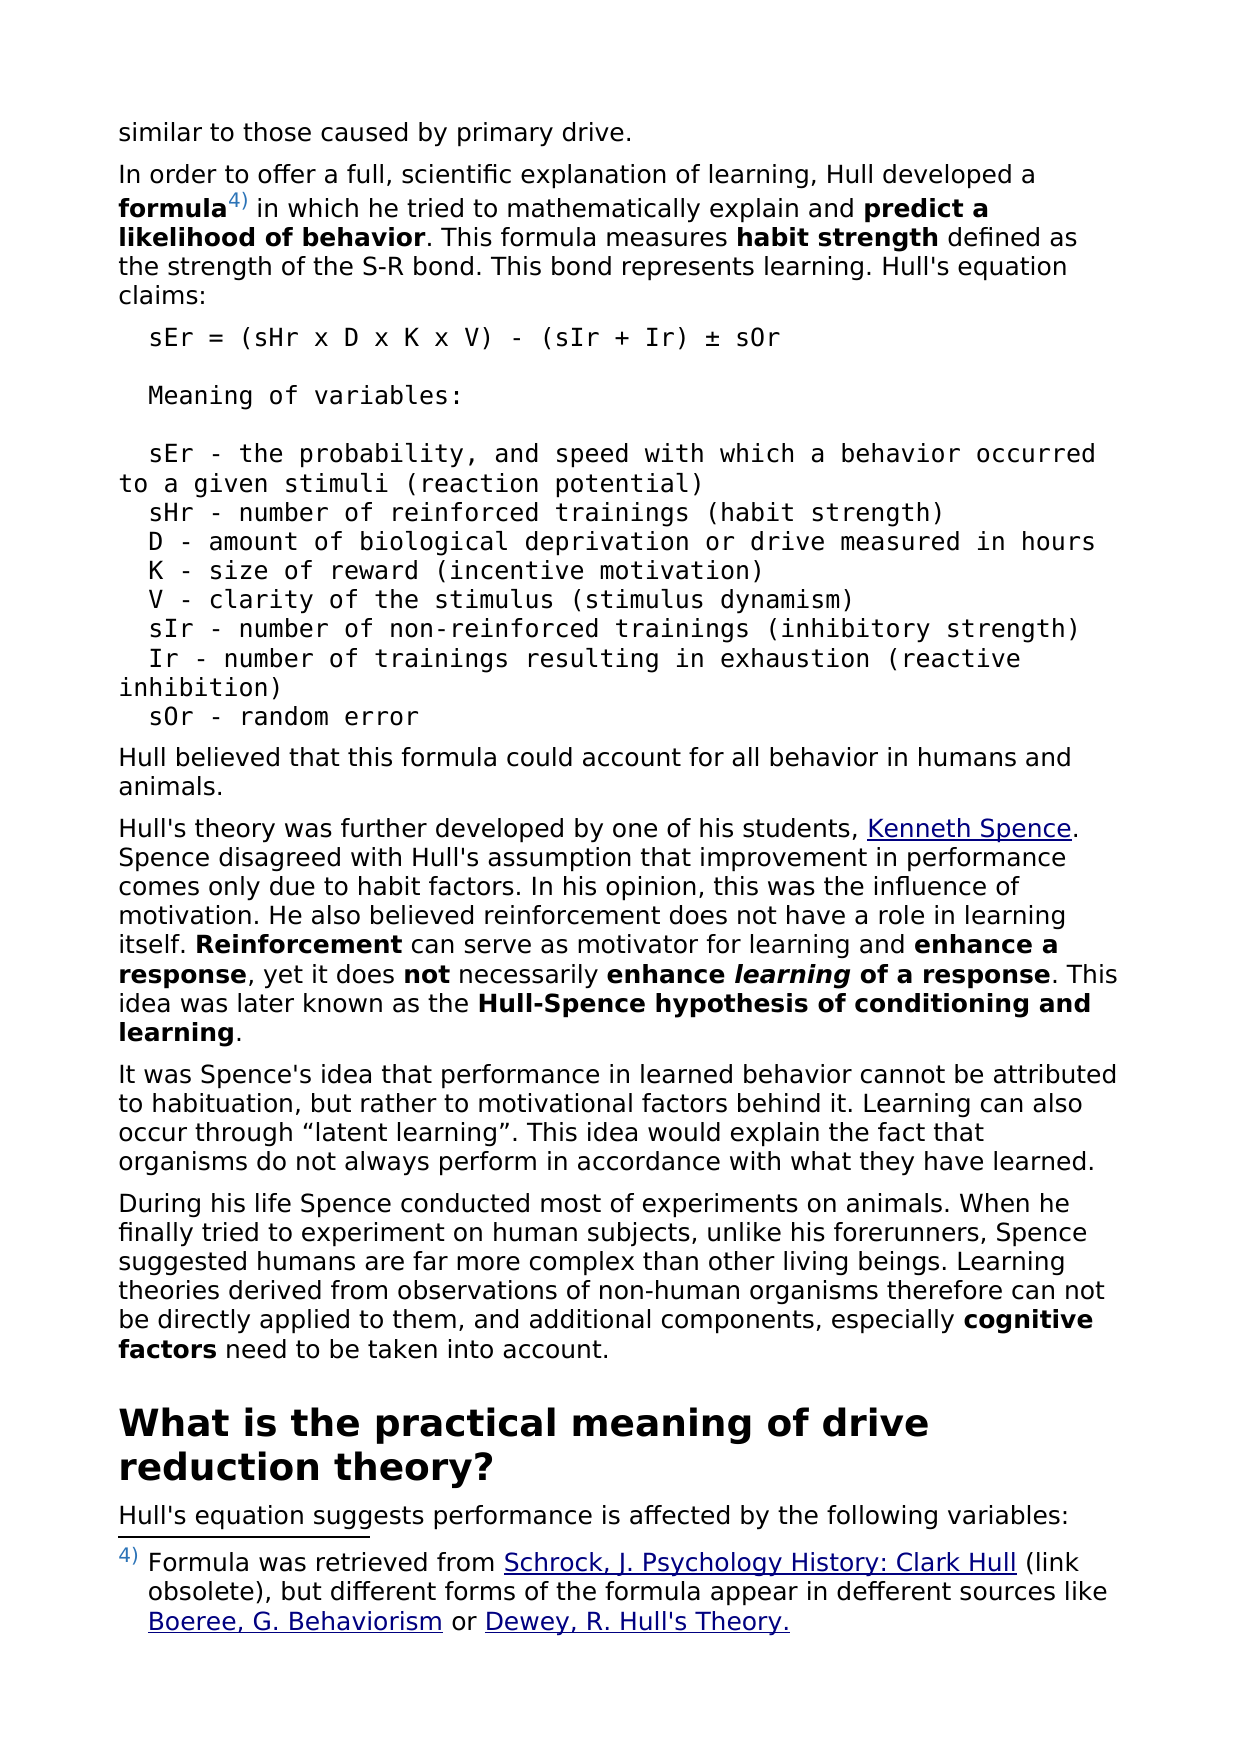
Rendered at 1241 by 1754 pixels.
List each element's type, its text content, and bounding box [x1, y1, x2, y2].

text similar to those caused by primary drive. [118, 118, 1122, 147]
text In order to offer a full, scientific explanation of learning, Hull developed a formula in which he tried to mathematically explain and predict a likelihood of behavior. This formula measures habit strength defined as the strength of the S-R bond. This bond represents learning. Hull's equation claims: [118, 160, 1122, 311]
text It was Spence's idea that performance in learned behavior cannot be attributed to habituation, but rather to motivational factors behind it. Learning can also occur through “latent learning”. This idea would explain the fact that organisms do not always perform in accordance with what they have learned. [118, 1060, 1122, 1176]
text Hull's equation suggests performance is affected by the following variables: [118, 1501, 1122, 1530]
text Hull believed that this formula could account for all behavior in humans and animals. [118, 743, 1122, 801]
subtitle What is the practical meaning of drive reduction theory? [118, 1401, 1122, 1489]
text During his life Spence conducted most of experiments on animals. When he finally tried to experiment on human subjects, unlike his forerunners, Spence suggested humans are far more complex than other living beings. Learning theories derived from observations of non-human organisms therefore can not be directly applied to them, and additional components, especially cognitive factors need to be taken into account. [118, 1189, 1122, 1364]
text Hull's theory was further developed by one of his students, Kenneth Spence. Spence disagreed with Hull's assumption that improvement in performance comes only due to habit factors. In his opinion, this was the influence of motivation. He also believed reinforcement does not have a role in learning itself. Reinforcement can serve as motivator for learning and enhance a response, yet it does not necessarily enhance learning of a response. This idea was later known as the Hull-Spence hypothesis of conditioning and learning. [118, 814, 1122, 1047]
text sEr = (sHr x D x K x V) - (sIr + Ir) ± sOr Meaning of variables: sEr - the probability, and speed with which a behavior occurred to a given stimuli (reaction potential) sHr - number of reinforced trainings (habit strength) D - amount of biological deprivation or drive measured in hours K - size of reward (incentive motivation) V - clarity of the stimulus (stimulus dynamism) sIr - number of non-reinforced trainings (inhibitory strength) Ir - number of trainings resulting in exhaustion (reactive inhibition) sOr - random error [118, 323, 1122, 731]
text Formula was retrieved from Schrock, J. Psychology History: Clark Hull (link obsolete), but different forms of the formula appear in defferent sources like Boeree, G. Behaviorism or Dewey, R. Hull's Theory. [118, 1543, 1122, 1636]
